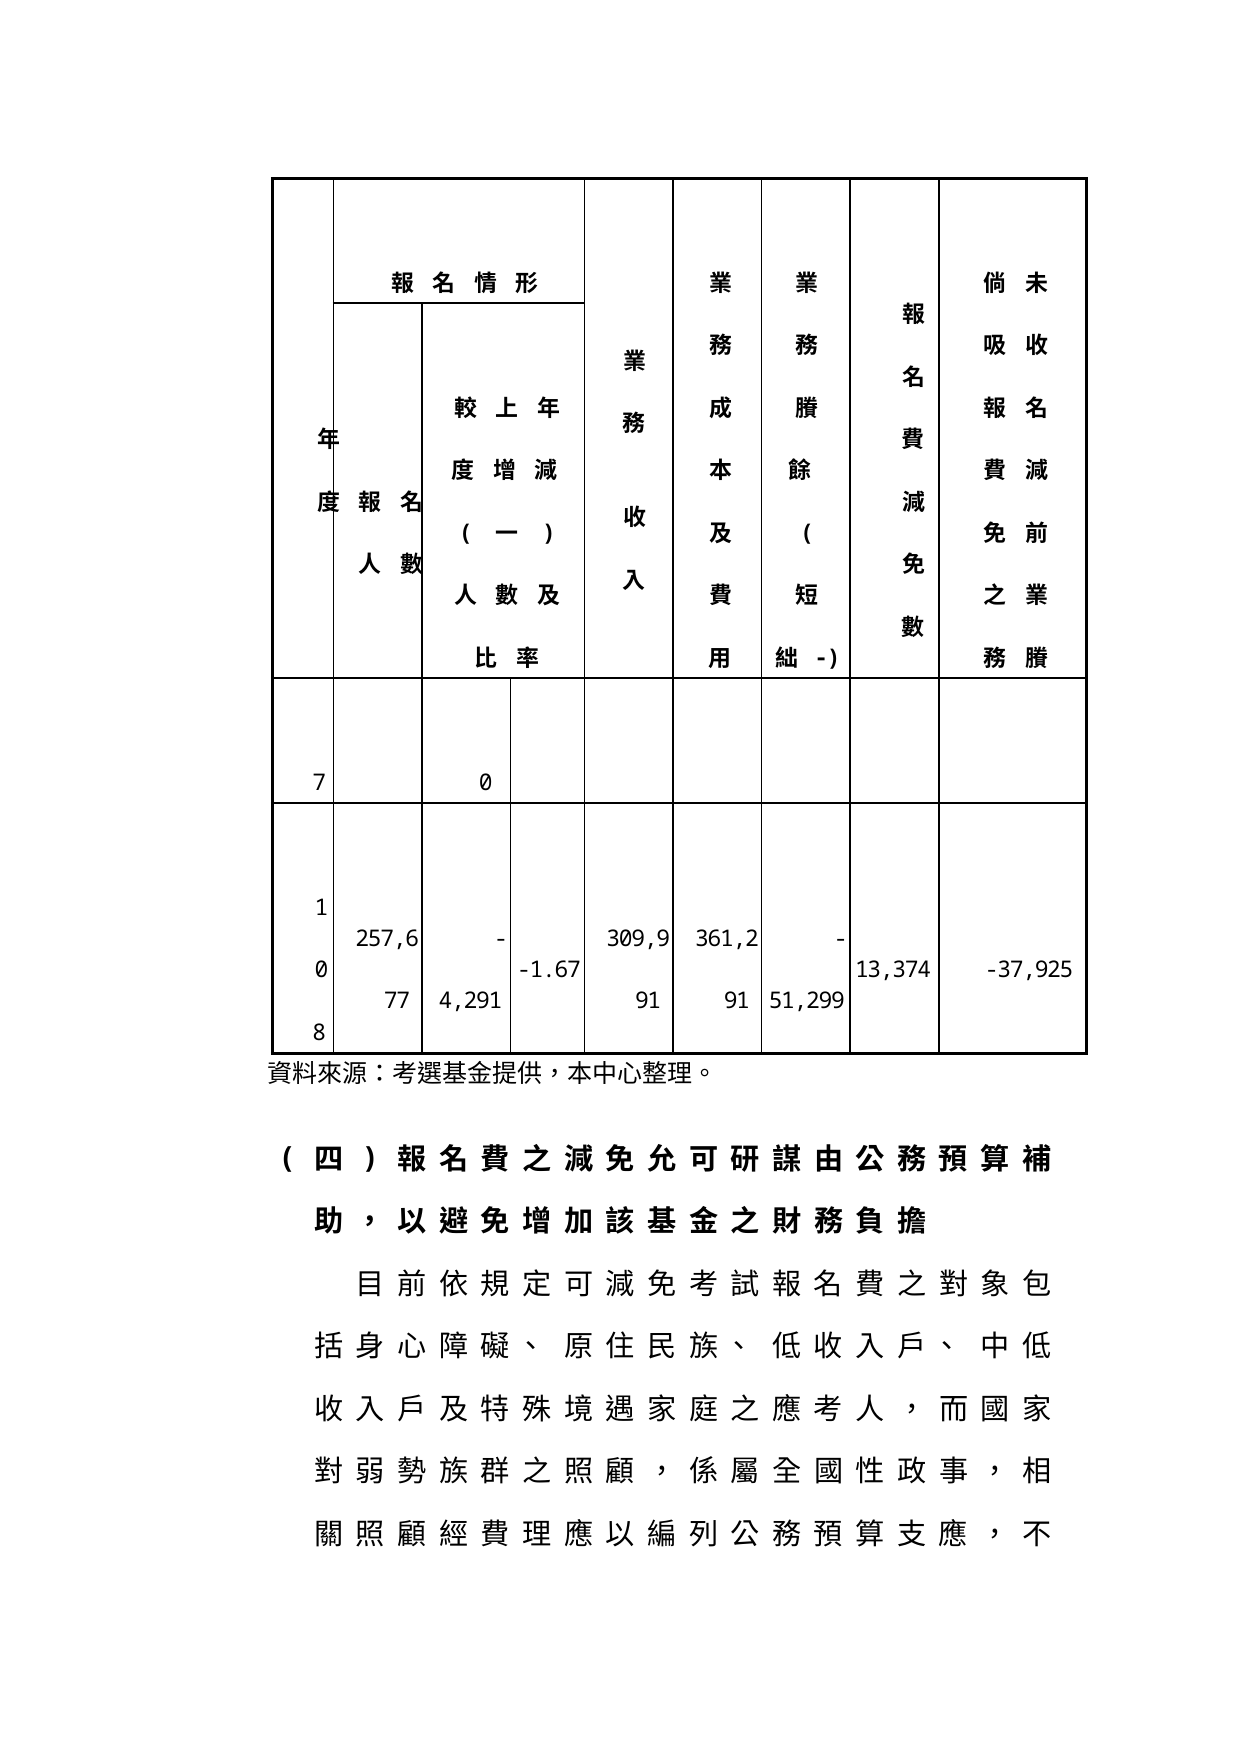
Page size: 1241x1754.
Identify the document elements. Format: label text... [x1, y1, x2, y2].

table_cell -4,291 [423, 804, 510, 1052]
table_cell 257,677 [334, 804, 421, 1052]
table_header 報名費 減免數 [851, 180, 938, 677]
table_cell [940, 679, 1085, 802]
table_cell 108 [274, 804, 333, 1052]
table_cell 較上年度增減(一)人數及比率 [423, 304, 584, 677]
table_header 倘未吸收報名費減免前之業務賸餘(短絀-) [940, 180, 1085, 677]
table_header 年度 [274, 180, 333, 677]
table_header 業務賸餘(短絀-) [762, 180, 849, 677]
table_cell -1.67 [511, 804, 584, 1052]
table_header 報名情形 [334, 180, 584, 302]
table_cell [851, 679, 938, 802]
table_cell -51,299 [762, 804, 849, 1052]
table_cell [585, 679, 672, 802]
table_cell -37,925 [940, 804, 1085, 1052]
table_cell [334, 679, 421, 802]
table_cell [674, 679, 761, 802]
table_cell [511, 679, 584, 802]
text 目前依規定可減免考試報名費之對象包括身心障礙、原住民族、低收入戶、中低收入戶及特殊境遇家庭之應考人，而國家對弱勢族群之照顧，係屬全國性政事，相關照顧經費理應以編列公務預算支應，不 [271, 1240, 1058, 1552]
table_cell 309,991 [585, 804, 672, 1052]
table_header 業務 收入 [585, 180, 672, 677]
table_cell 報名人數 [334, 304, 421, 677]
table_cell 0 [423, 679, 510, 802]
text (四)報名費之減免允可研謀由公務預算補助，以避免增加該基金之財務負擔 [242, 1115, 1058, 1240]
table_header 業務成本及費用 [674, 180, 761, 677]
text 資料來源：考選基金提供，本中心整理。 [267, 1055, 1063, 1089]
table_cell [762, 679, 849, 802]
table_cell 13,374 [851, 804, 938, 1052]
table_cell 7 [274, 679, 333, 802]
table_cell 361,291 [674, 804, 761, 1052]
